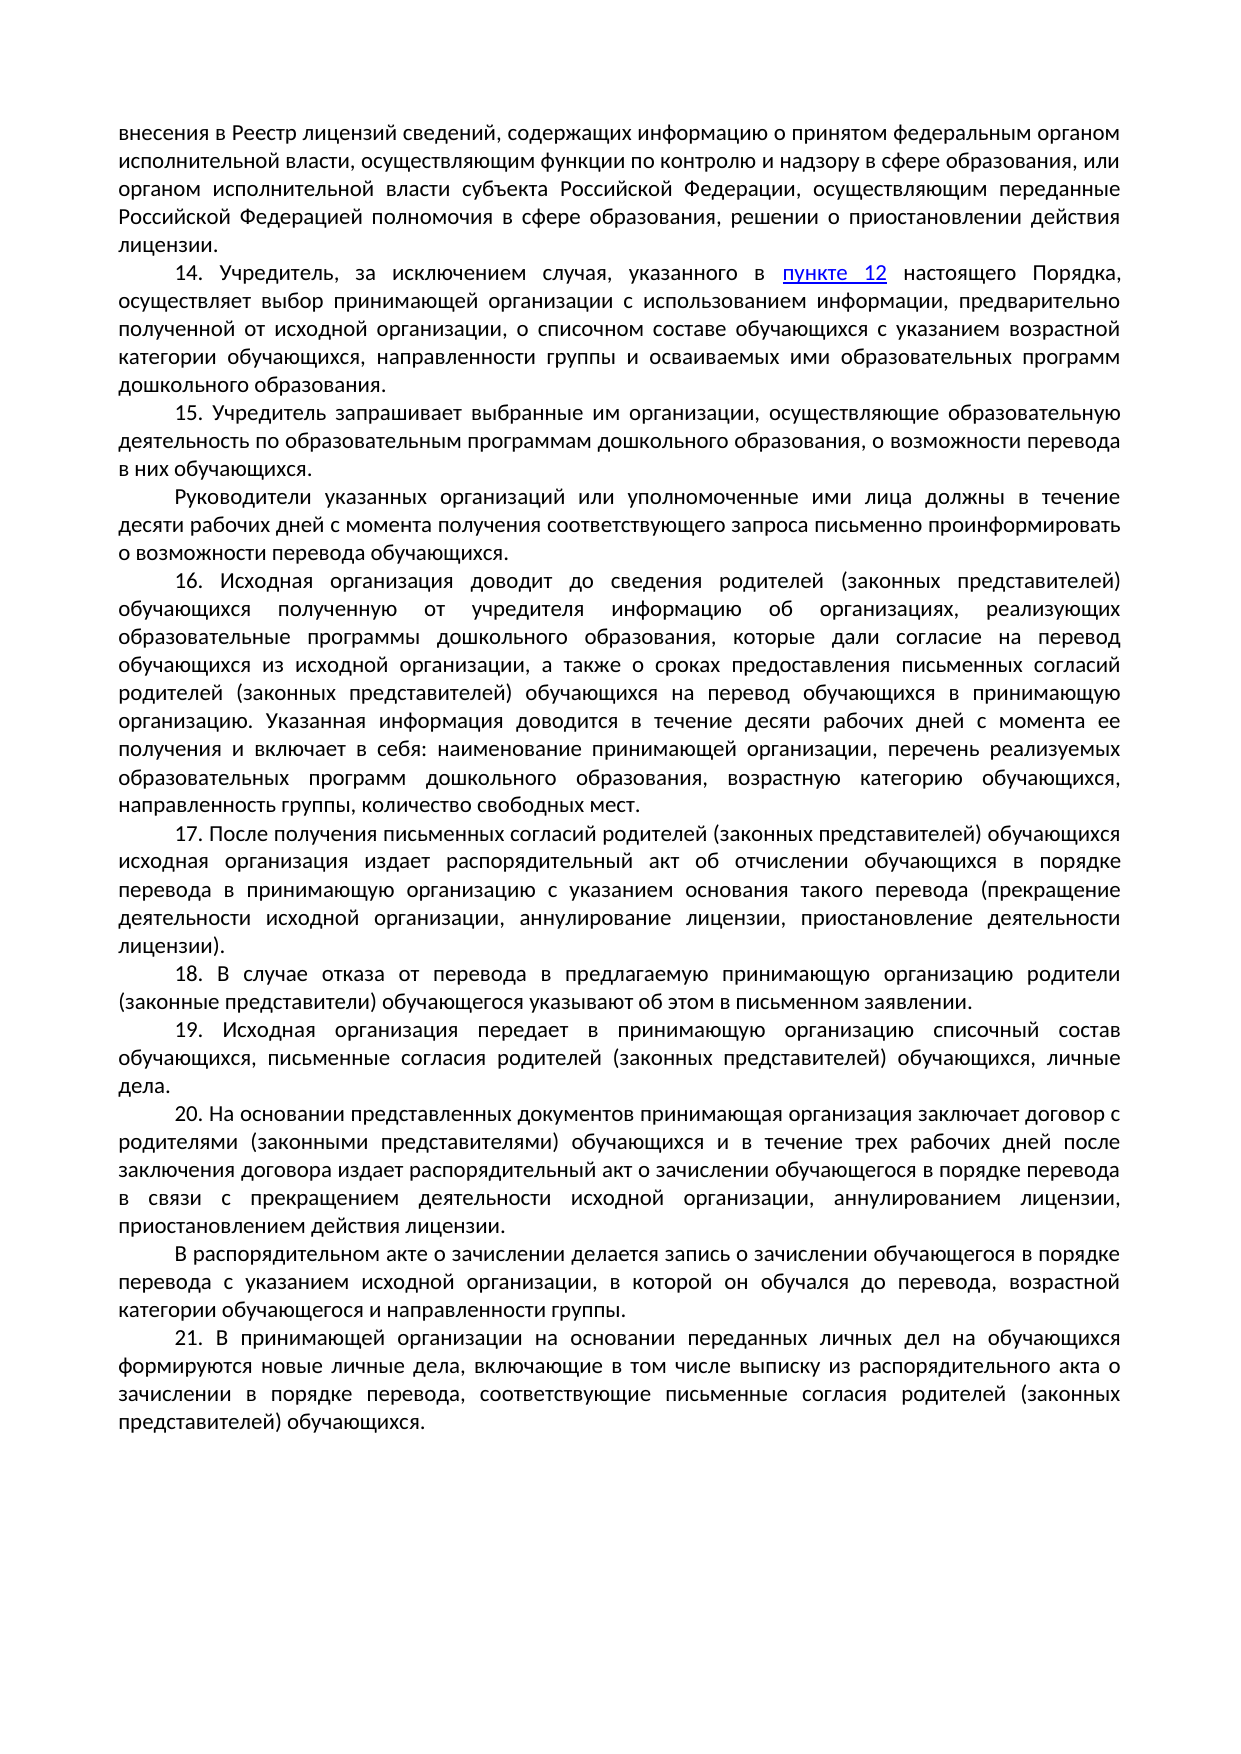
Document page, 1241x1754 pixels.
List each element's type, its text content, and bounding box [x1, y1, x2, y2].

text внесения в Реестр лицензий сведений, содержащих информацию о принятом федеральным органом исполнительной власти, осуществляющим функции по контролю и надзору в сфере образования, или органом исполнительной власти субъекта Российской Федерации, осуществляющим переданные Российской Федерацией полномочия в сфере образования, решении о приостановлении действия лицензии. [118, 118, 1122, 258]
text 18. В случае отказа от перевода в предлагаемую принимающую организацию родители (законные представители) обучающегося указывают об этом в письменном заявлении. [118, 959, 1122, 1015]
text 17. После получения письменных согласий родителей (законных представителей) обучающихся исходная организация издает распорядительный акт об отчислении обучающихся в порядке перевода в принимающую организацию с указанием основания такого перевода (прекращение деятельности исходной организации, аннулирование лицензии, приостановление деятельности лицензии). [118, 819, 1122, 959]
text 15. Учредитель запрашивает выбранные им организации, осуществляющие образовательную деятельность по образовательным программам дошкольного образования, о возможности перевода в них обучающихся. [118, 398, 1122, 482]
text 21. В принимающей организации на основании переданных личных дел на обучающихся формируются новые личные дела, включающие в том числе выписку из распорядительного акта о зачислении в порядке перевода, соответствующие письменные согласия родителей (законных представителей) обучающихся. [118, 1323, 1122, 1435]
text 20. На основании представленных документов принимающая организация заключает договор с родителями (законными представителями) обучающихся и в течение трех рабочих дней после заключения договора издает распорядительный акт о зачислении обучающегося в порядке перевода в связи с прекращением деятельности исходной организации, аннулированием лицензии, приостановлением действия лицензии. [118, 1099, 1122, 1239]
text 14. Учредитель, за исключением случая, указанного в пункте 12 настоящего Порядка, осуществляет выбор принимающей организации с использованием информации, предварительно полученной от исходной организации, о списочном составе обучающихся с указанием возрастной категории обучающихся, направленности группы и осваиваемых ими образовательных программ дошкольного образования. [118, 258, 1122, 398]
text Руководители указанных организаций или уполномоченные ими лица должны в течение десяти рабочих дней с момента получения соответствующего запроса письменно проинформировать о возможности перевода обучающихся. [118, 482, 1122, 566]
text 19. Исходная организация передает в принимающую организацию списочный состав обучающихся, письменные согласия родителей (законных представителей) обучающихся, личные дела. [118, 1015, 1122, 1099]
text 16. Исходная организация доводит до сведения родителей (законных представителей) обучающихся полученную от учредителя информацию об организациях, реализующих образовательные программы дошкольного образования, которые дали согласие на перевод обучающихся из исходной организации, а также о сроках предоставления письменных согласий родителей (законных представителей) обучающихся на перевод обучающихся в принимающую организацию. Указанная информация доводится в течение десяти рабочих дней с момента ее получения и включает в себя: наименование принимающей организации, перечень реализуемых образовательных программ дошкольного образования, возрастную категорию обучающихся, направленность группы, количество свободных мест. [118, 566, 1122, 819]
text В распорядительном акте о зачислении делается запись о зачислении обучающегося в порядке перевода с указанием исходной организации, в которой он обучался до перевода, возрастной категории обучающегося и направленности группы. [118, 1239, 1122, 1323]
